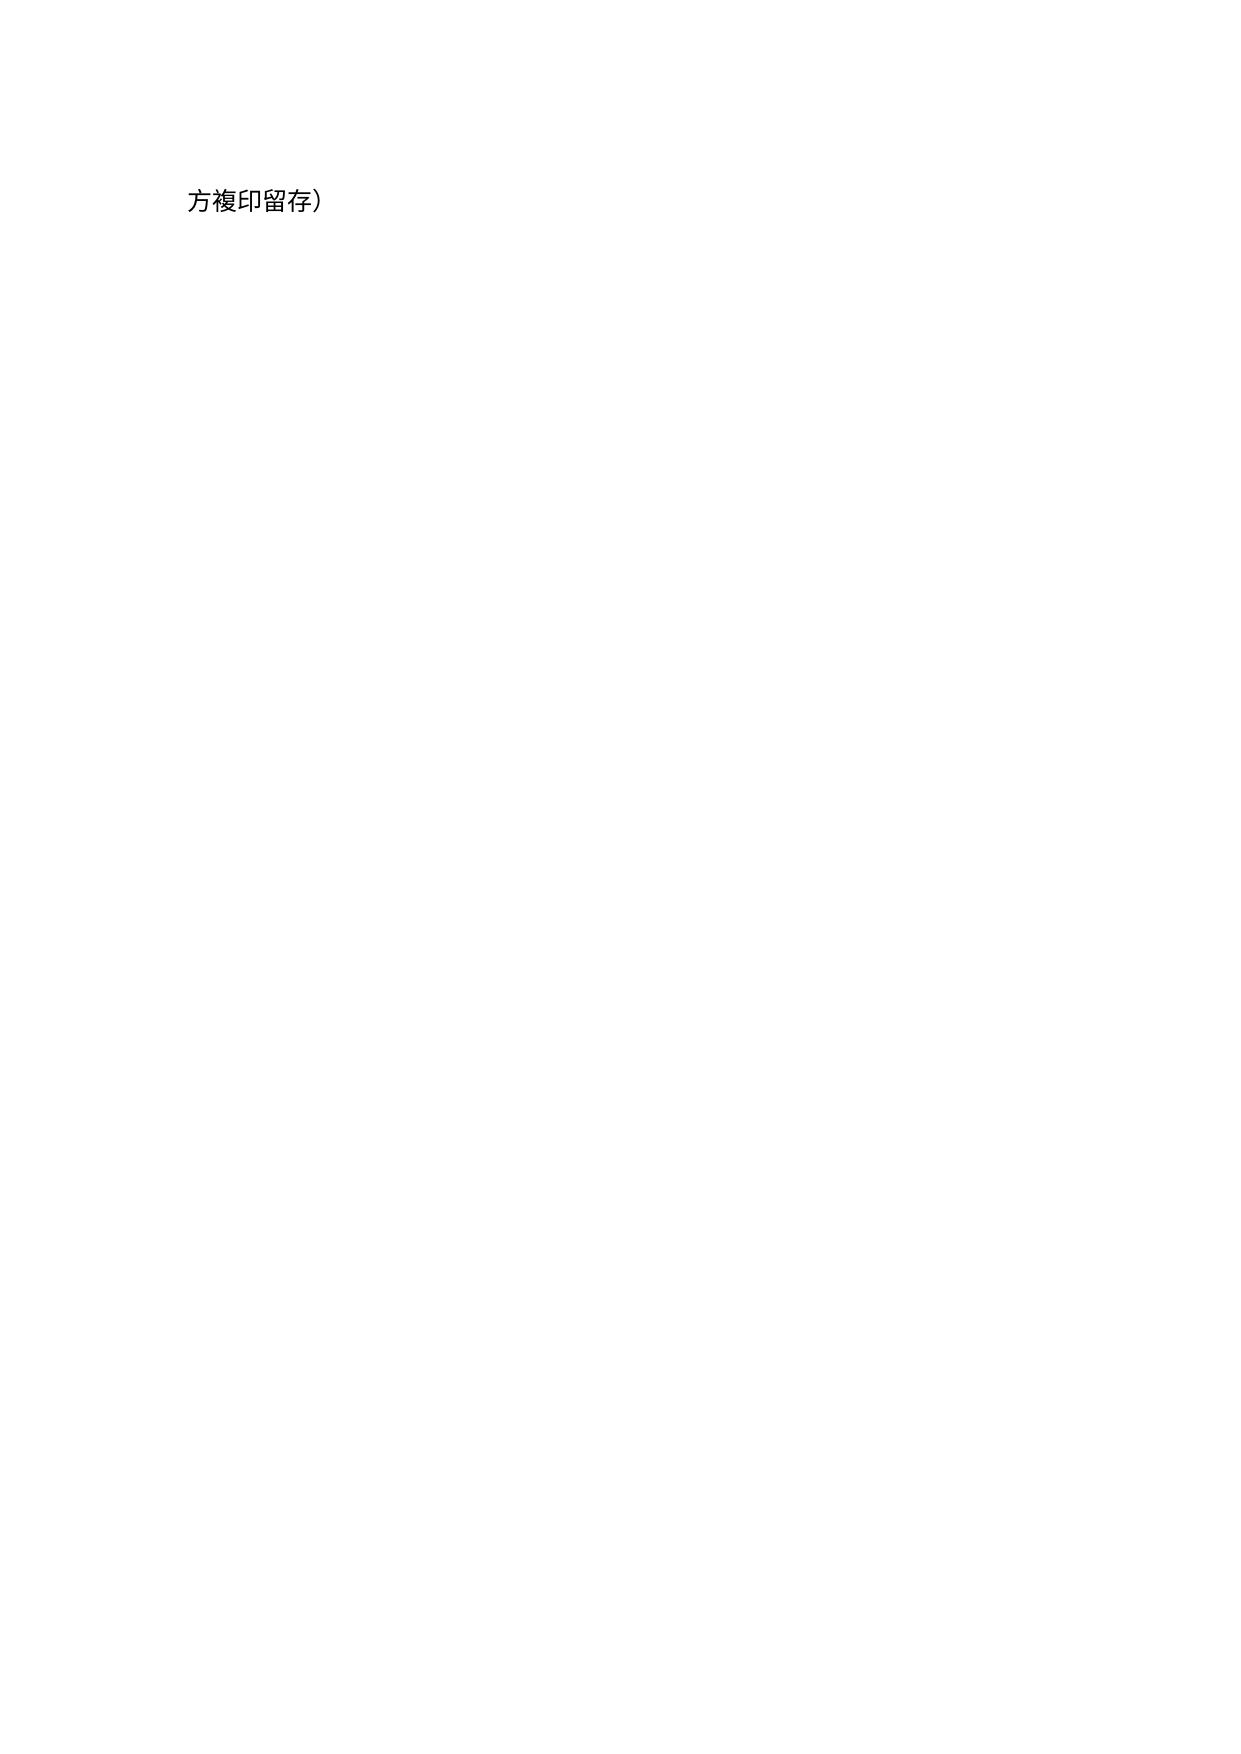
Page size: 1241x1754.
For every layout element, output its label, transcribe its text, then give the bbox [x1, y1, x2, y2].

text 方複印留存） [187, 158, 1053, 221]
